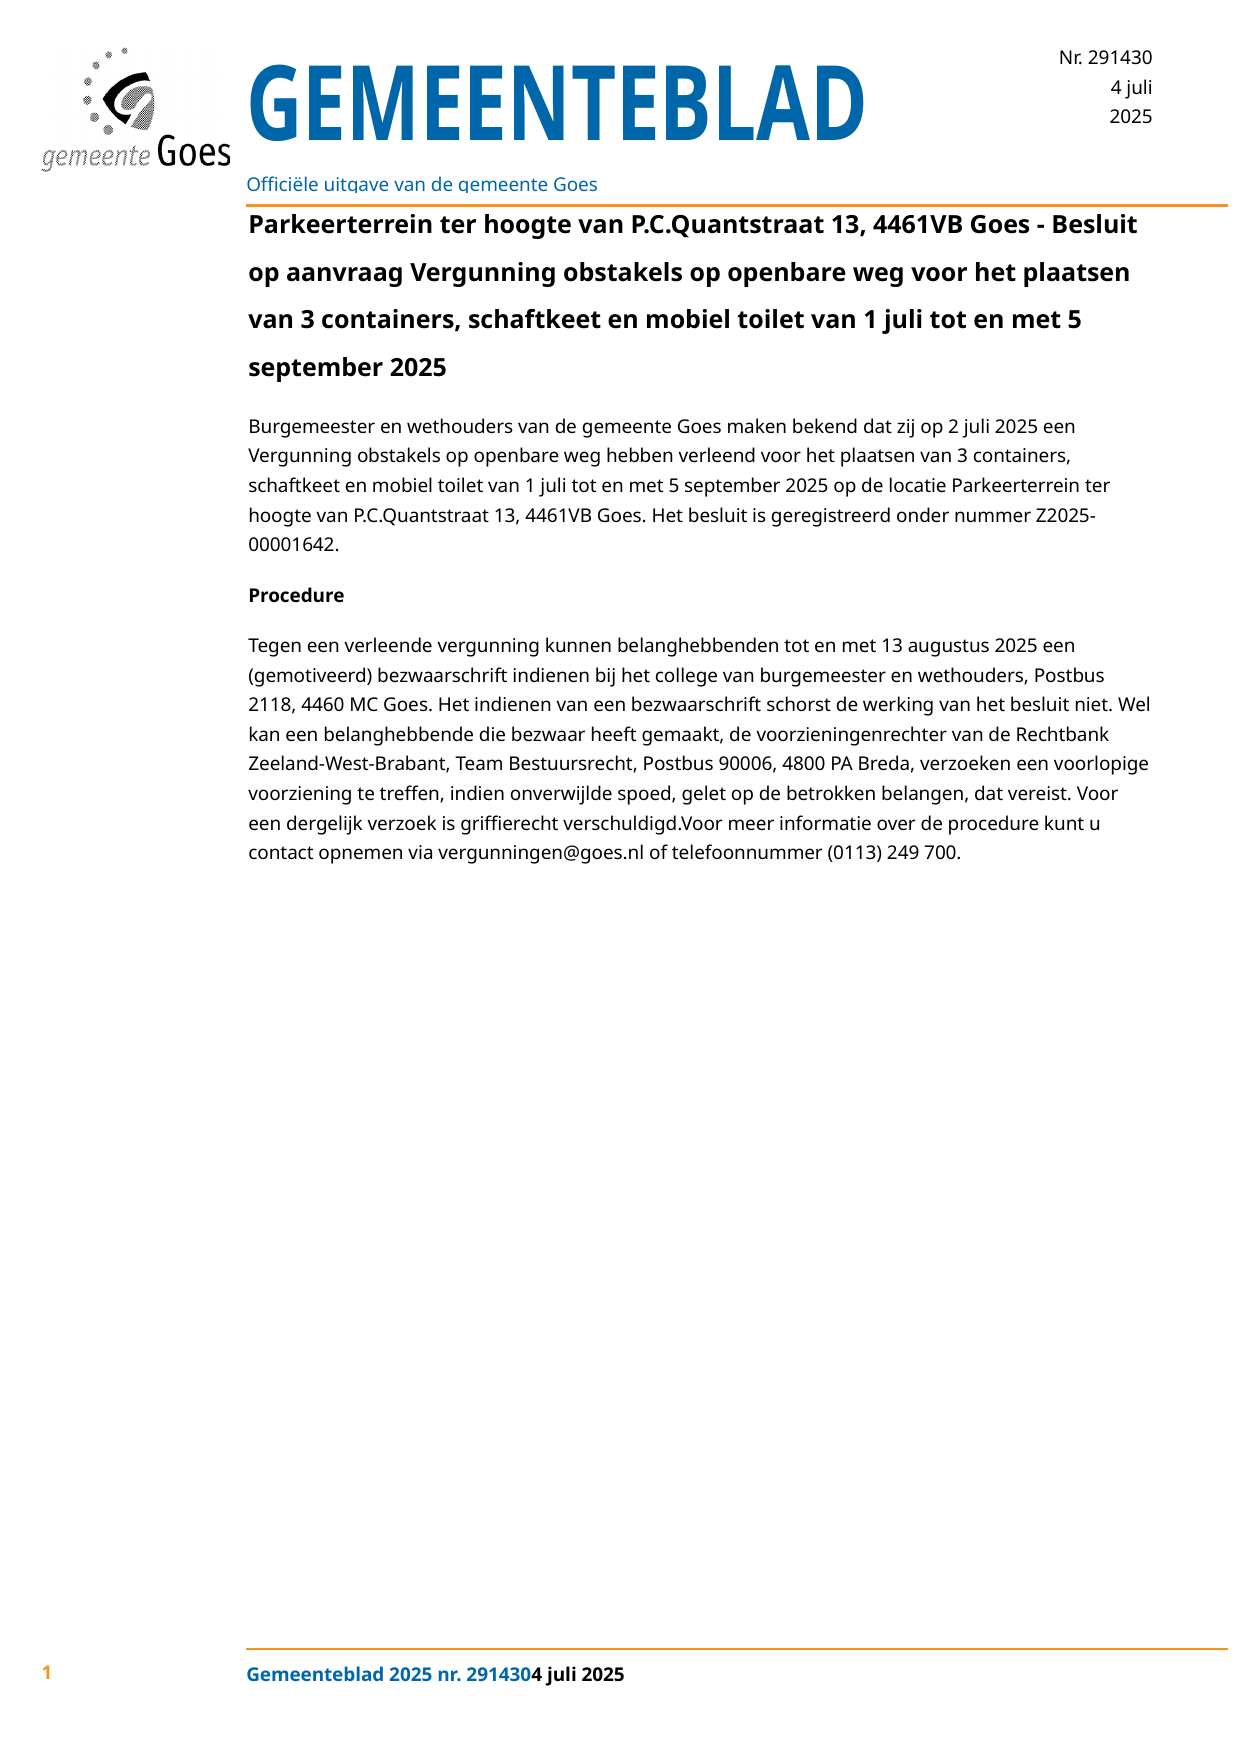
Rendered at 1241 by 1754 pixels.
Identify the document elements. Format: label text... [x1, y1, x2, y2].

text Procedure [248, 582, 1152, 608]
text Burgemeester en wethouders van de gemeente Goes maken bekend dat zij op 2 juli 2025 een Vergunning obstakels op openbare weg hebben verleend voor het plaatsen van 3 containers, schaftkeet en mobiel toilet van 1 juli tot en met 5 september 2025 op de locatie Parkeerterrein ter hoogte van P.C.Quantstraat 13, 4461VB Goes. Het besluit is geregistreerd onder nummer Z2025-00001642. [248, 413, 1152, 557]
picture [41, 47, 231, 172]
text Parkeerterrein ter hoogte van P.C.Quantstraat 13, 4461VB Goes - Besluit op aanvraag Vergunning obstakels op openbare weg voor het plaatsen van 3 containers, schaftkeet en mobiel toilet van 1 juli tot en met 5 september 2025 [248, 207, 1152, 384]
text Tegen een verleende vergunning kunnen belanghebbenden tot en met 13 augustus 2025 een (gemotiveerd) bezwaarschrift indienen bij het college van burgemeester en wethouders, Postbus 2118, 4460 MC Goes. Het indienen van een bezwaarschrift schorst de werking van het besluit niet. Wel kan een belanghebbende die bezwaar heeft gemaakt, de voorzieningenrechter van de Rechtbank Zeeland-West-Brabant, Team Bestuursrecht, Postbus 90006, 4800 PA Breda, verzoeken een voorlopige voorziening te treffen, indien onverwijlde spoed, gelet op de betrokken belangen, dat vereist. Voor een dergelijk verzoek is griffierecht verschuldigd.Voor meer informatie over de procedure kunt u contact opnemen via vergunningen@goes.nl of telefoonnummer (0113) 249 700. [248, 632, 1152, 865]
